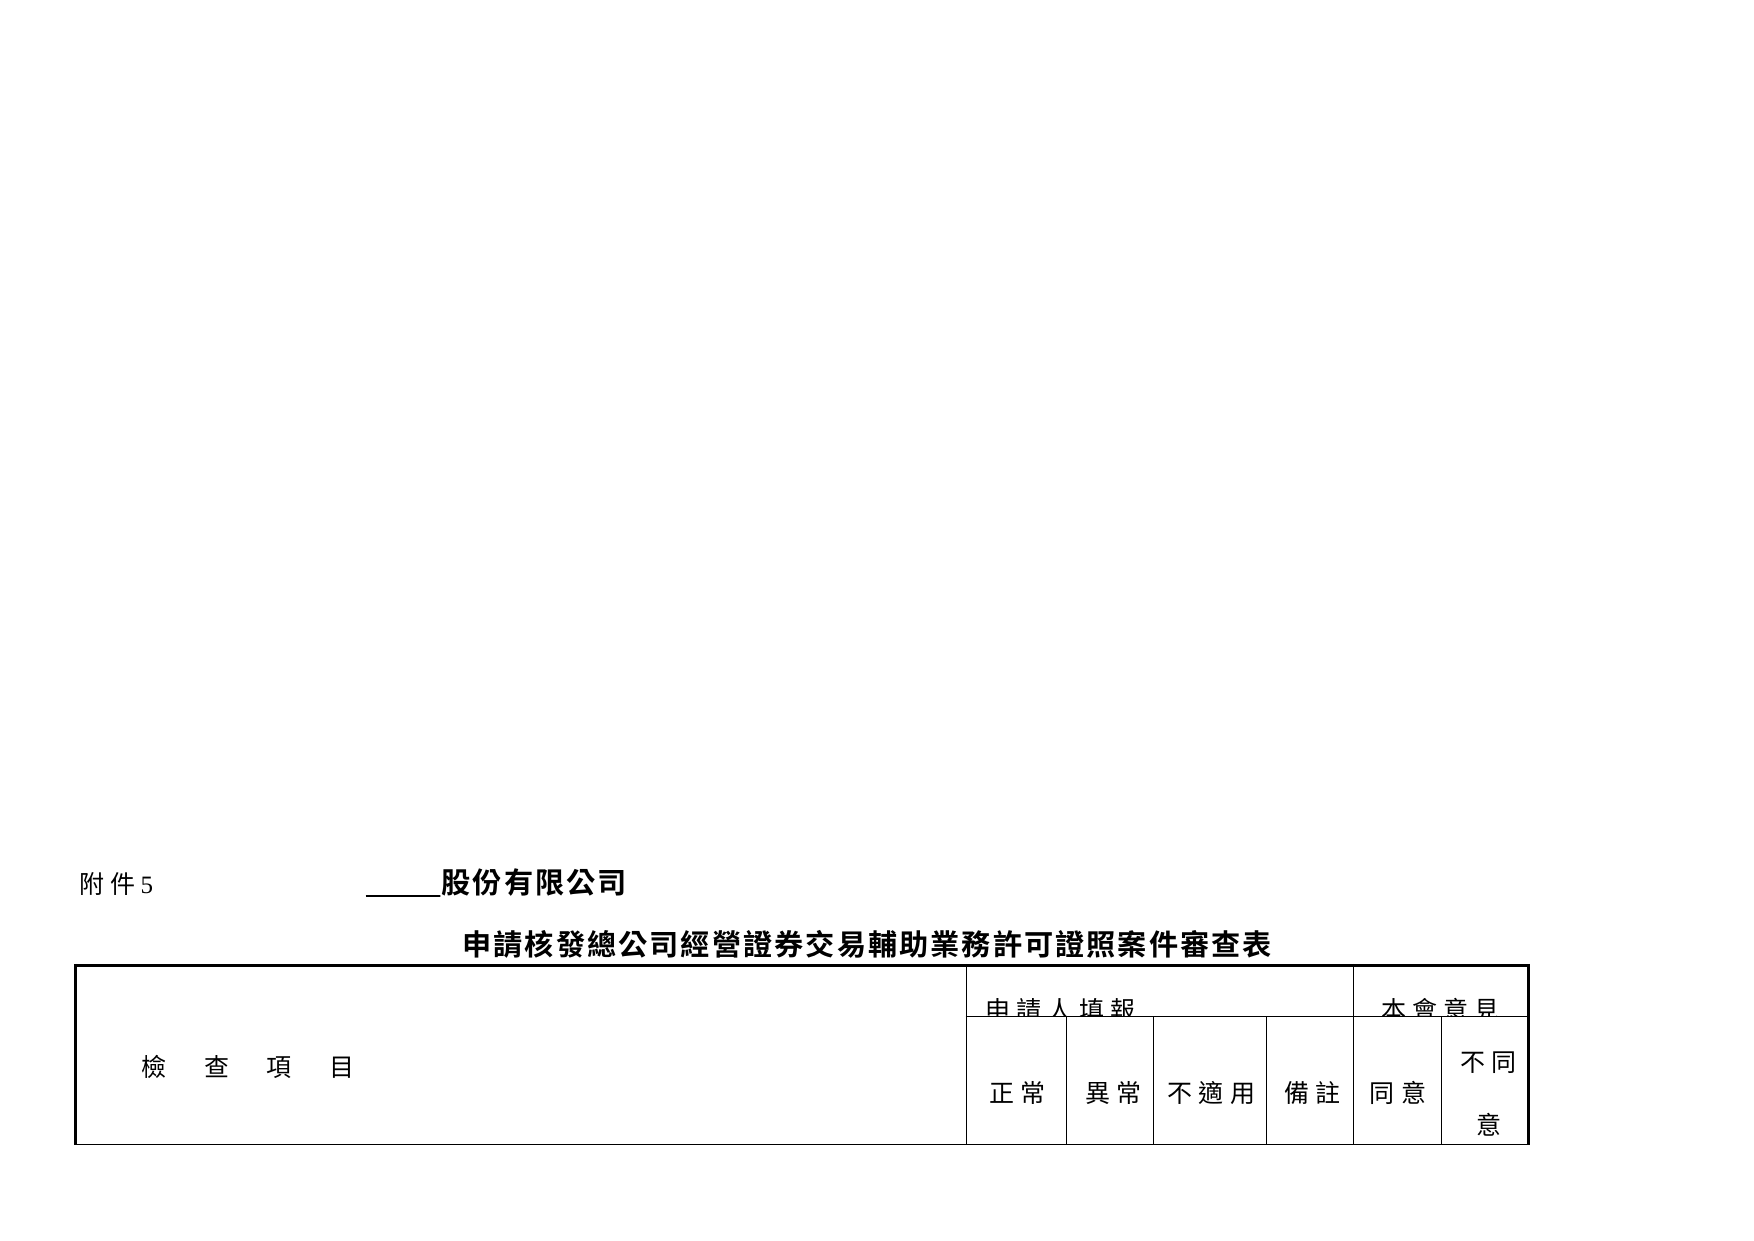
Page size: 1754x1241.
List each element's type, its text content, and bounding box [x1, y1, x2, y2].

table_header 申請人填報 [967, 967, 1353, 1016]
table_cell 不同意 [1442, 1017, 1527, 1144]
table_cell 同意 [1354, 1017, 1441, 1144]
table_header 本會意見 [1354, 967, 1527, 1016]
table_header 檢 查 項 目 [77, 967, 966, 1144]
table_cell 異常 [1067, 1017, 1153, 1144]
table_cell 備註 [1267, 1017, 1353, 1144]
text 申請核發總公司經營證券交易輔助業務許可證照案件審查表 [76, 901, 1659, 964]
text 附件5 股份有限公司 [76, 839, 1659, 901]
table_cell 不適用 [1154, 1017, 1266, 1144]
table_cell 正常 [967, 1017, 1066, 1144]
